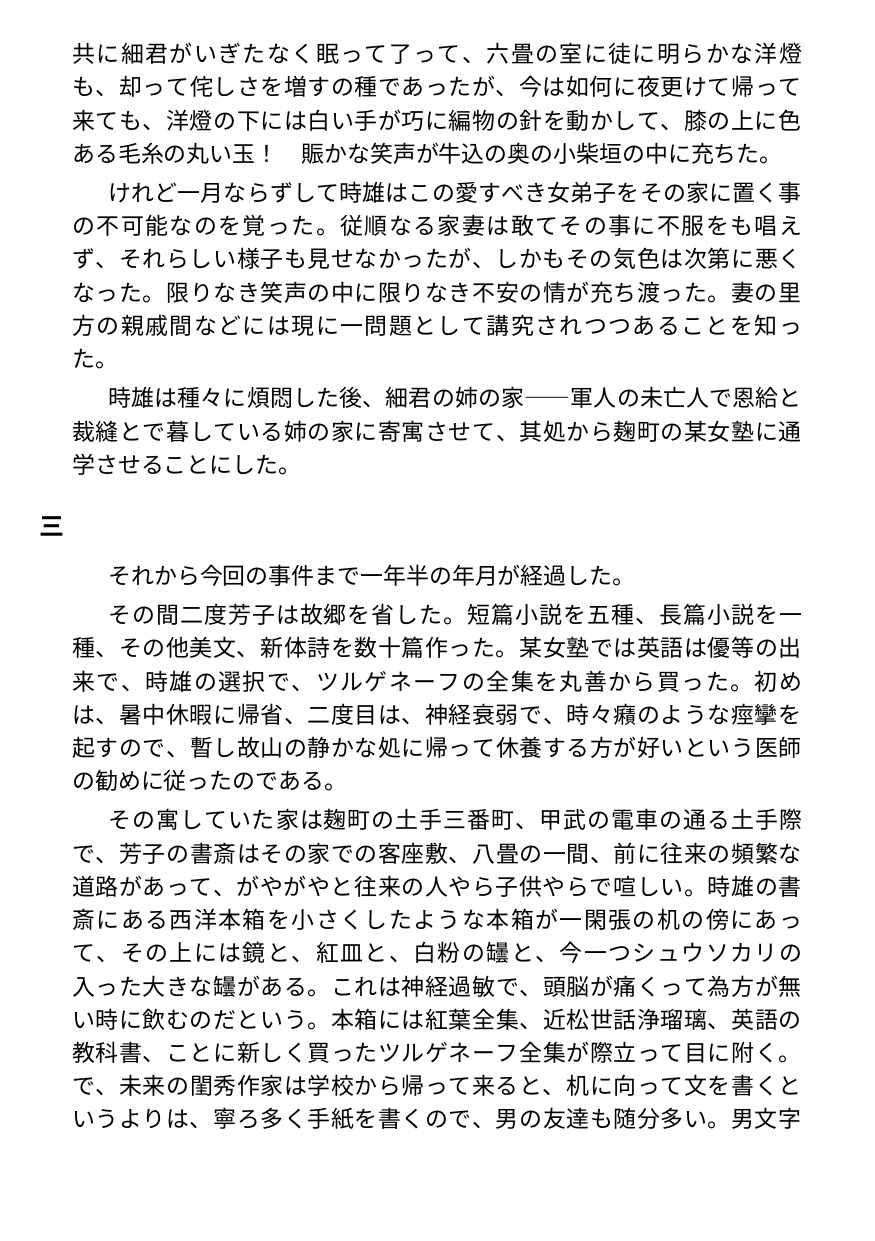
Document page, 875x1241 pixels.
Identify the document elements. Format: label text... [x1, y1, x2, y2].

text 時雄は種々に煩悶した後、細君の姉の家――軍人の未亡人で恩給と裁縫とで暮している姉の家に寄寓させて、其処から麹町の某女塾に通学させることにした。 [72, 380, 802, 480]
text その寓していた家は麹町の土手三番町、甲武の電車の通る土手際で、芳子の書斎はその家での客座敷、八畳の一間、前に往来の頻繁な道路があって、がやがやと往来の人やら子供やらで喧しい。時雄の書斎にある西洋本箱を小さくしたような本箱が一閑張の机の傍にあって、その上には鏡と、紅皿と、白粉の罎と、今一つシュウソカリの入った大きな罎がある。これは神経過敏で、頭脳が痛くって為方が無い時に飲むのだという。本箱には紅葉全集、近松世話浄瑠璃、英語の教科書、ことに新しく買ったツルゲネーフ全集が際立って目に附く。で、未来の閨秀作家は学校から帰って来ると、机に向って文を書くというよりは、寧ろ多く手紙を書くので、男の友達も随分多い。男文字 [72, 802, 802, 1134]
subtitle 三 [36, 503, 838, 546]
text 共に細君がいぎたなく眠って了って、六畳の室に徒に明らかな洋燈も、却って侘しさを増すの種であったが、今は如何に夜更けて帰って来ても、洋燈の下には白い手が巧に編物の針を動かして、膝の上に色ある毛糸の丸い玉！ 賑かな笑声が牛込の奥の小柴垣の中に充ちた。 [72, 36, 802, 169]
text けれど一月ならずして時雄はこの愛すべき女弟子をその家に置く事の不可能なのを覚った。従順なる家妻は敢てその事に不服をも唱えず、それらしい様子も見せなかったが、しかもその気色は次第に悪くなった。限りなき笑声の中に限りなき不安の情が充ち渡った。妻の里方の親戚間などには現に一問題として講究されつつあることを知った。 [72, 175, 802, 374]
text それから今回の事件まで一年半の年月が経過した。 [72, 558, 802, 591]
text その間二度芳子は故郷を省した。短篇小説を五種、長篇小説を一種、その他美文、新体詩を数十篇作った。某女塾では英語は優等の出来で、時雄の選択で、ツルゲネーフの全集を丸善から買った。初めは、暑中休暇に帰省、二度目は、神経衰弱で、時々癪のような痙攣を起すので、暫し故山の静かな処に帰って休養する方が好いという医師の勧めに従ったのである。 [72, 597, 802, 796]
